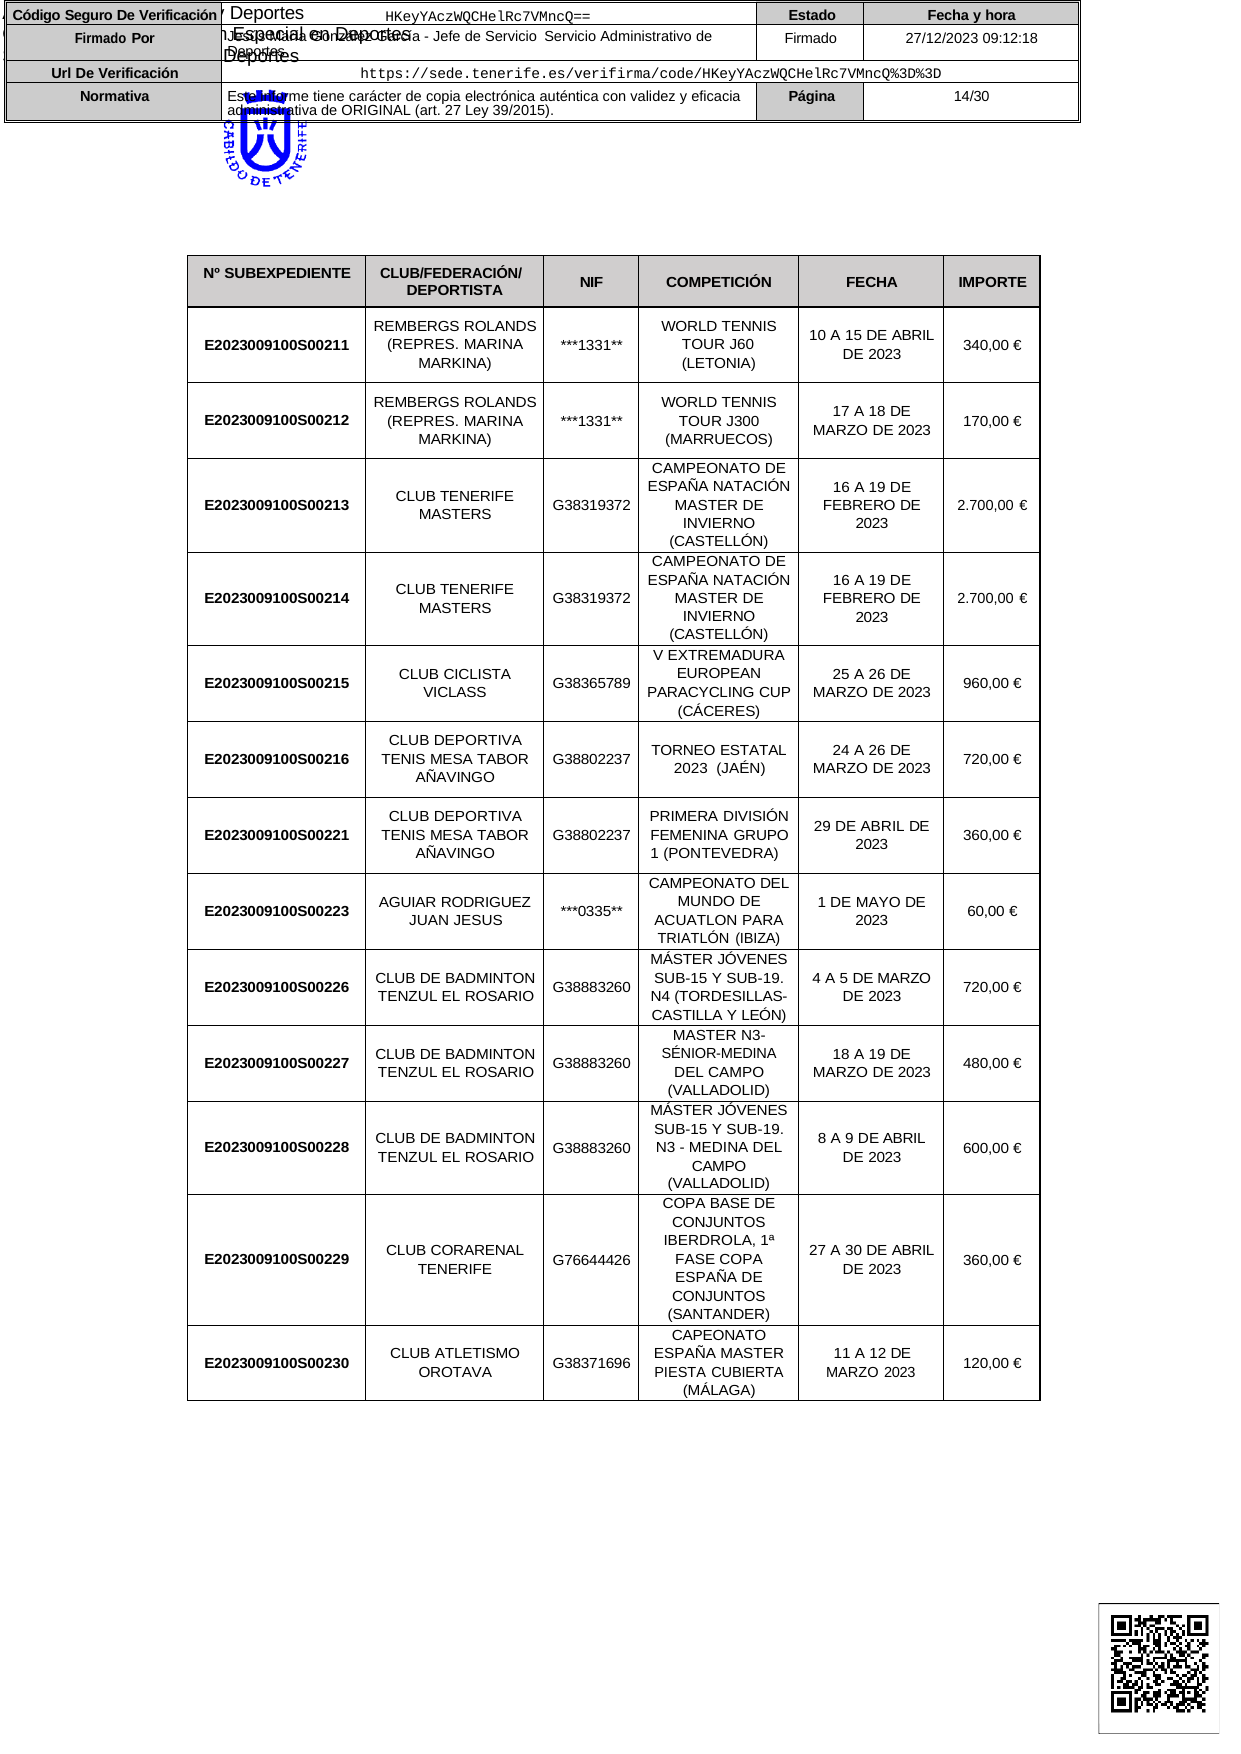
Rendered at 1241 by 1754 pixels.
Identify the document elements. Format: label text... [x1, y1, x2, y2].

table_cell 17 A 18 DE MARZO DE 2023 [799, 383, 943, 458]
table_cell G38365789 [544, 646, 638, 721]
table_cell REMBERGS ROLANDS (REPRES. MARINA MARKINA) [366, 308, 543, 382]
table_cell 2.700,00 € [944, 553, 1039, 645]
table_cell REMBERGS ROLANDS (REPRES. MARINA MARKINA) [366, 383, 543, 458]
table_header CLUB/FEDERACIÓN/ DEPORTISTA [366, 256, 543, 306]
picture [223, 123, 307, 187]
table_cell CLUB DE BADMINTON TENZUL EL ROSARIO [366, 950, 543, 1025]
table_cell CAMPEONATO DE ESPAÑA NATACIÓN MASTER DE INVIERNO (CASTELLÓN) [639, 553, 798, 645]
table_cell 11 A 12 DE MARZO 2023 [799, 1326, 943, 1400]
table_cell WORLD TENNIS TOUR J60 (LETONIA) [639, 308, 798, 382]
table_cell 29 DE ABRIL DE 2023 [799, 798, 943, 873]
table_cell 600,00 € [944, 1102, 1039, 1194]
table_cell E2023009100S00211 [188, 308, 365, 382]
table_cell 720,00 € [944, 722, 1039, 797]
table_cell CLUB DEPORTIVA TENIS MESA TABOR AÑAVINGO [366, 722, 543, 797]
table_cell E2023009100S00215 [188, 646, 365, 721]
table_cell 27 A 30 DE ABRIL DE 2023 [799, 1195, 943, 1324]
table_cell AGUIAR RODRIGUEZ JUAN JESUS [366, 874, 543, 949]
table_cell 480,00 € [944, 1026, 1039, 1101]
table_header IMPORTE [944, 256, 1039, 306]
table_cell G38802237 [544, 722, 638, 797]
table_cell 1 DE MAYO DE 2023 [799, 874, 943, 949]
table_header Nº SUBEXPEDIENTE [188, 256, 365, 306]
table_cell 8 A 9 DE ABRIL DE 2023 [799, 1102, 943, 1194]
table_cell CAMPEONATO DE ESPAÑA NATACIÓN MASTER DE INVIERNO (CASTELLÓN) [639, 459, 798, 552]
table_cell G76644426 [544, 1195, 638, 1324]
table_cell E2023009100S00221 [188, 798, 365, 873]
table_cell CLUB DEPORTIVA TENIS MESA TABOR AÑAVINGO [366, 798, 543, 873]
table_cell G38883260 [544, 950, 638, 1025]
picture [1098, 1603, 1220, 1734]
table_cell 960,00 € [944, 646, 1039, 721]
table_cell G38802237 [544, 798, 638, 873]
table_cell ***1331** [544, 383, 638, 458]
table_cell G38371696 [544, 1326, 638, 1400]
table_cell 170,00 € [944, 383, 1039, 458]
table_cell CLUB TENERIFE MASTERS [366, 553, 543, 645]
table_cell CLUB DE BADMINTON TENZUL EL ROSARIO [366, 1026, 543, 1101]
table_cell E2023009100S00216 [188, 722, 365, 797]
table_cell 18 A 19 DE MARZO DE 2023 [799, 1026, 943, 1101]
table_cell E2023009100S00213 [188, 459, 365, 552]
table_cell CLUB DE BADMINTON TENZUL EL ROSARIO [366, 1102, 543, 1194]
table_cell G38319372 [544, 553, 638, 645]
table_cell E2023009100S00214 [188, 553, 365, 645]
table_cell 2.700,00 € [944, 459, 1039, 552]
table_cell E2023009100S00227 [188, 1026, 365, 1101]
table_cell 16 A 19 DE FEBRERO DE 2023 [799, 459, 943, 552]
table_cell CLUB CICLISTA VICLASS [366, 646, 543, 721]
table_cell E2023009100S00212 [188, 383, 365, 458]
table_cell ***1331** [544, 308, 638, 382]
table_cell ***0335** [544, 874, 638, 949]
table_cell 16 A 19 DE FEBRERO DE 2023 [799, 553, 943, 645]
table_cell 10 A 15 DE ABRIL DE 2023 [799, 308, 943, 382]
table_header FECHA [799, 256, 943, 306]
table_cell E2023009100S00226 [188, 950, 365, 1025]
table_cell E2023009100S00229 [188, 1195, 365, 1324]
table_cell MÁSTER JÓVENES SUB-15 Y SUB-19. N3 - MEDINA DEL CAMPO (VALLADOLID) [639, 1102, 798, 1194]
table_cell E2023009100S00228 [188, 1102, 365, 1194]
table_cell 60,00 € [944, 874, 1039, 949]
table_cell MASTER N3- SÉNIOR-MEDINA DEL CAMPO (VALLADOLID) [639, 1026, 798, 1101]
table_cell G38883260 [544, 1026, 638, 1101]
table_cell CAPEONATO ESPAÑA MASTER PIESTA CUBIERTA (MÁLAGA) [639, 1326, 798, 1400]
table_cell 25 A 26 DE MARZO DE 2023 [799, 646, 943, 721]
table_cell 24 A 26 DE MARZO DE 2023 [799, 722, 943, 797]
table_cell 360,00 € [944, 1195, 1039, 1324]
table_cell 340,00 € [944, 308, 1039, 382]
table_header COMPETICIÓN [639, 256, 798, 306]
table_cell 360,00 € [944, 798, 1039, 873]
table_cell PRIMERA DIVISIÓN FEMENINA GRUPO 1 (PONTEVEDRA) [639, 798, 798, 873]
picture [223, 89, 307, 120]
table_cell MÁSTER JÓVENES SUB-15 Y SUB-19. N4 (TORDESILLAS- CASTILLA Y LEÓN) [639, 950, 798, 1025]
table_cell CLUB TENERIFE MASTERS [366, 459, 543, 552]
table_cell G38883260 [544, 1102, 638, 1194]
table_cell WORLD TENNIS TOUR J300 (MARRUECOS) [639, 383, 798, 458]
table_cell TORNEO ESTATAL 2023 (JAÉN) [639, 722, 798, 797]
table_header NIF [544, 256, 638, 306]
table_cell 4 A 5 DE MARZO DE 2023 [799, 950, 943, 1025]
table_cell E2023009100S00223 [188, 874, 365, 949]
table_cell CLUB CORARENAL TENERIFE [366, 1195, 543, 1324]
table_cell CLUB ATLETISMO OROTAVA [366, 1326, 543, 1400]
table_cell V EXTREMADURA EUROPEAN PARACYCLING CUP (CÁCERES) [639, 646, 798, 721]
table_cell CAMPEONATO DEL MUNDO DE ACUATLON PARA TRIATLÓN (IBIZA) [639, 874, 798, 949]
table_cell E2023009100S00230 [188, 1326, 365, 1400]
table_cell 720,00 € [944, 950, 1039, 1025]
table_cell 120,00 € [944, 1326, 1039, 1400]
table_cell G38319372 [544, 459, 638, 552]
table_cell COPA BASE DE CONJUNTOS IBERDROLA, 1ª FASE COPA ESPAÑA DE CONJUNTOS (SANTANDER) [639, 1195, 798, 1324]
